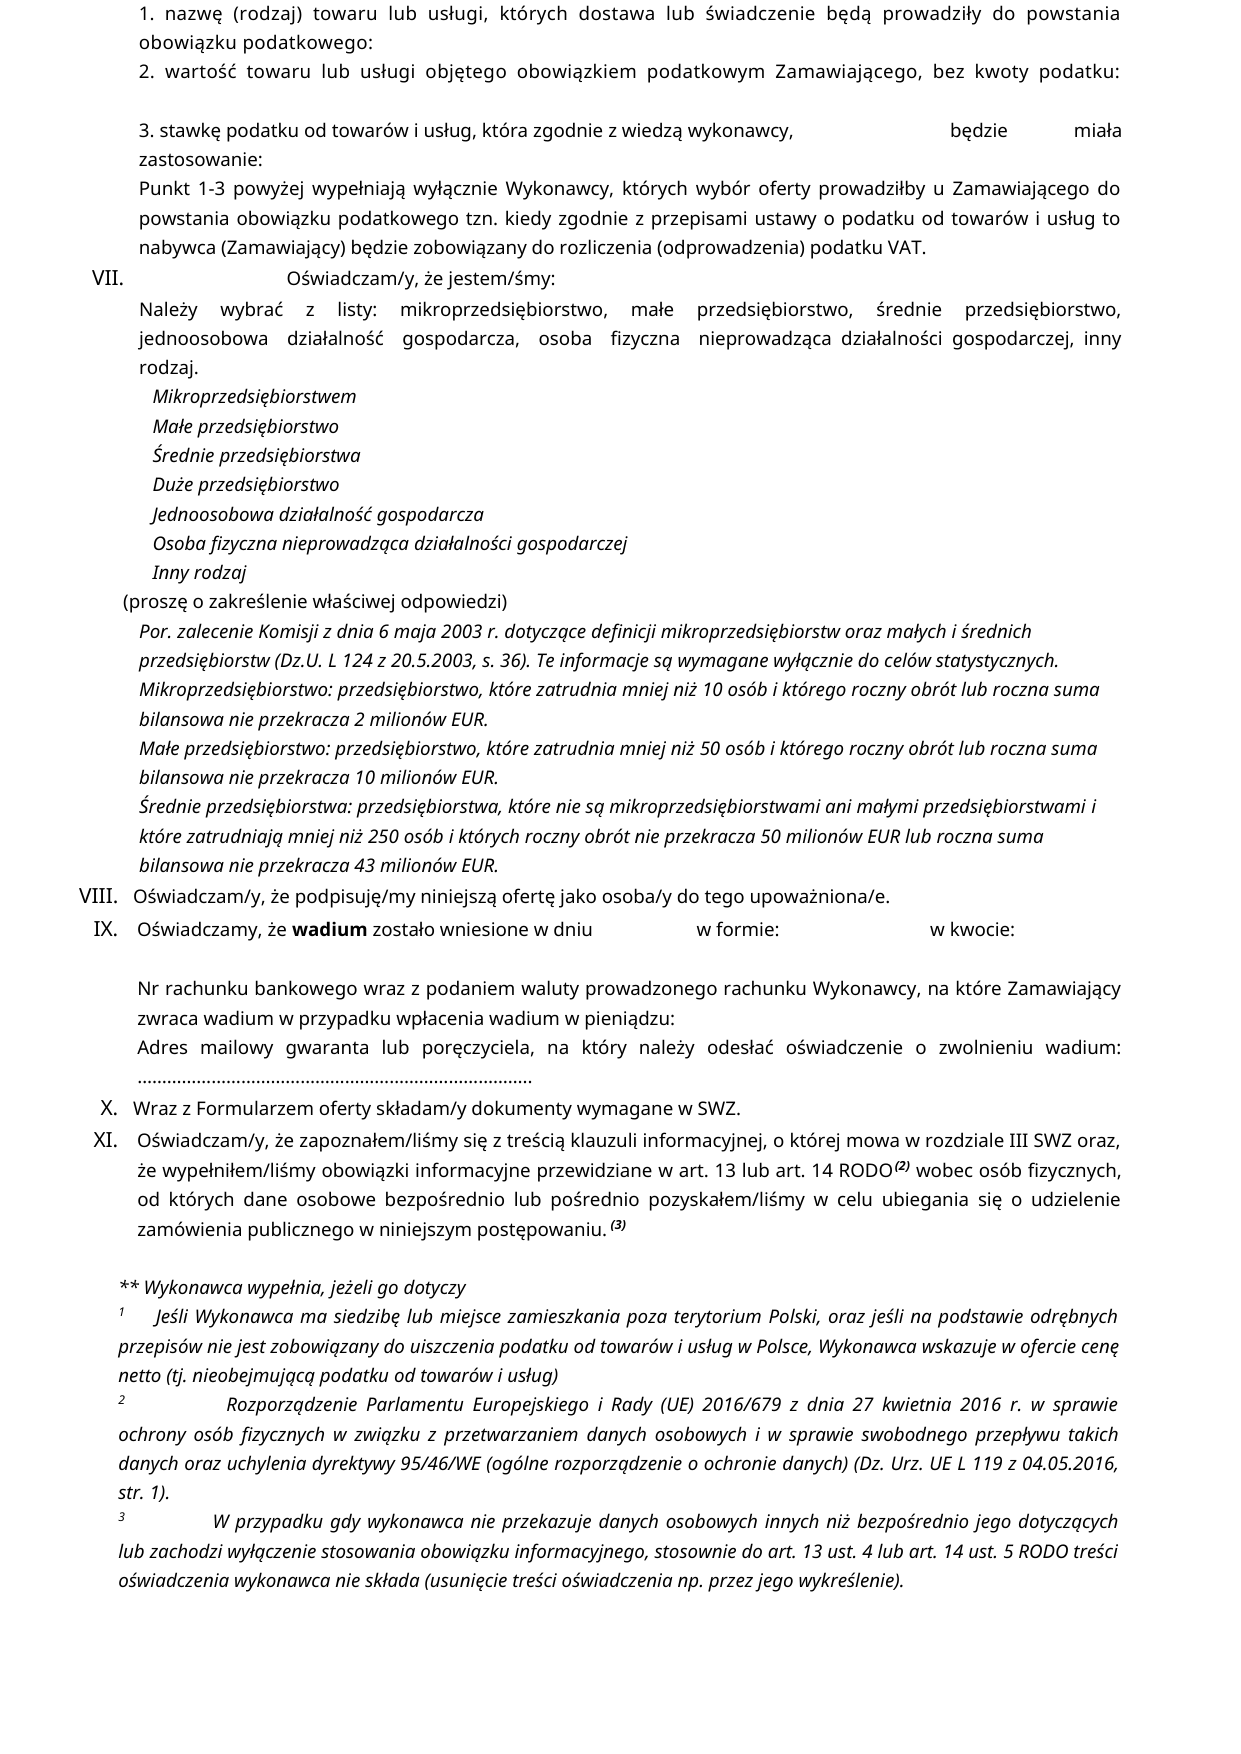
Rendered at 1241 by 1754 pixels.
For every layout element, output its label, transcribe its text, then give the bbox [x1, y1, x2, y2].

list W przypadku gdy wykonawca nie przekazuje danych osobowych innych niż bezpośrednio jego dotyczących lub zachodzi wyłączenie stosowania obowiązku informacyjnego, stosownie do art. 13 ust. 4 lub art. 14 ust. 5 RODO treści oświadczenia wykonawca nie składa (usunięcie treści oświadczenia np. przez jego wykreślenie). [118, 1509, 1122, 1593]
text (proszę o zakreślenie właściwej odpowiedzi) [118, 589, 1122, 614]
text Por. zalecenie Komisji z dnia 6 maja 2003 r. dotyczące definicji mikroprzedsiębiorstw oraz małych i średnich przedsiębiorstw (Dz.U. L 124 z 20.5.2003, s. 36). Te informacje są wymagane wyłącznie do celów statystycznych. [139, 618, 1122, 673]
text ** Wykonawca wypełnia, jeżeli go dotyczy [118, 1274, 1122, 1300]
text Nr rachunku bankowego wraz z podaniem waluty prowadzonego rachunku Wykonawcy, na które Zamawiający zwraca wadium w przypadku wpłacenia wadium w pieniądzu: [137, 976, 1122, 1030]
text Jednoosobowa działalność gospodarcza [118, 501, 1122, 526]
list Oświadczamy, że wadium zostało wniesione w dniu w formie: w kwocie: [118, 914, 1122, 972]
text Inny rodzaj [118, 559, 1122, 585]
text Należy wybrać z listy: mikroprzedsiębiorstwo, małe przedsiębiorstwo, średnie przedsiębiorstwo, jednoosobowa działalność gospodarcza, osoba fizyczna nieprowadząca działalności gospodarczej, inny rodzaj. [139, 296, 1122, 380]
list Jeśli Wykonawca ma siedzibę lub miejsce zamieszkania poza terytorium Polski, oraz jeśli na podstawie odrębnych przepisów nie jest zobowiązany do uiszczenia podatku od towarów i usług w Polsce, Wykonawca wskazuje w ofercie cenę netto (tj. nieobejmującą podatku od towarów i usług) [118, 1304, 1122, 1388]
text Małe przedsiębiorstwo [118, 413, 1122, 439]
text Osoba fizyczna nieprowadząca działalności gospodarczej [118, 530, 1122, 556]
text Średnie przedsiębiorstwa: przedsiębiorstwa, które nie są mikroprzedsiębiorstwami ani małymi przedsiębiorstwami i które zatrudniają mniej niż 250 osób i których roczny obrót nie przekracza 50 milionów EUR lub roczna suma bilansowa nie przekracza 43 milionów EUR. [139, 794, 1122, 878]
text Adres mailowy gwaranta lub poręczyciela, na który należy odesłać oświadczenie o zwolnieniu wadium:…………………………………………………………………….. [137, 1034, 1122, 1089]
text Punkt 1-3 powyżej wypełniają wyłącznie Wykonawcy, których wybór oferty prowadziłby u Zamawiającego do powstania obowiązku podatkowego tzn. kiedy zgodnie z przepisami ustawy o podatku od towarów i usług to nabywca (Zamawiający) będzie zobowiązany do rozliczenia (odprowadzenia) podatku VAT. [139, 176, 1122, 260]
text 1. nazwę (rodzaj) towaru lub usługi, których dostawa lub świadczenie będą prowadziły do powstania obowiązku podatkowego: [139, 0, 1122, 55]
list Wraz z Formularzem oferty składam/y dokumenty wymagane w SWZ. [118, 1093, 1122, 1121]
text 2. wartość towaru lub usługi objętego obowiązkiem podatkowym Zamawiającego, bez kwoty podatku: [139, 58, 1122, 113]
text Mikroprzedsiębiorstwo: przedsiębiorstwo, które zatrudnia mniej niż 10 osób i którego roczny obrót lub roczna suma bilansowa nie przekracza 2 milionów EUR. [139, 677, 1122, 731]
text Małe przedsiębiorstwo: przedsiębiorstwo, które zatrudnia mniej niż 50 osób i którego roczny obrót lub roczna suma bilansowa nie przekracza 10 milionów EUR. [139, 735, 1122, 790]
list Oświadczam/y, że zapoznałem/liśmy się z treścią klauzuli informacyjnej, o której mowa w rozdziale III SWZ oraz, że wypełniłem/liśmy obowiązki informacyjne przewidziane w art. 13 lub art. 14 RODO(2) wobec osób fizycznych, od których dane osobowe bezpośrednio lub pośrednio pozyskałem/liśmy w celu ubiegania się o udzielenie zamówienia publicznego w niniejszym postępowaniu. (3) [118, 1125, 1122, 1241]
list Oświadczam/y, że jestem/śmy: [124, 263, 1122, 292]
list Rozporządzenie Parlamentu Europejskiego i Rady (UE) 2016/679 z dnia 27 kwietnia 2016 r. w sprawie ochrony osób fizycznych w związku z przetwarzaniem danych osobowych i w sprawie swobodnego przepływu takich danych oraz uchylenia dyrektywy 95/46/WE (ogólne rozporządzenie o ochronie danych) (Dz. Urz. UE L 119 z 04.05.2016, str. 1). [118, 1392, 1122, 1505]
list Oświadczam/y, że podpisuję/my niniejszą ofertę jako osoba/y do tego upoważniona/e. [118, 881, 1122, 910]
text Mikroprzedsiębiorstwem [118, 384, 1122, 409]
text 3. stawkę podatku od towarów i usług, która zgodnie z wiedzą wykonawcy, będzie miała zastosowanie: [139, 117, 1122, 172]
text Średnie przedsiębiorstwa [118, 442, 1122, 468]
text Duże przedsiębiorstwo [118, 472, 1122, 497]
